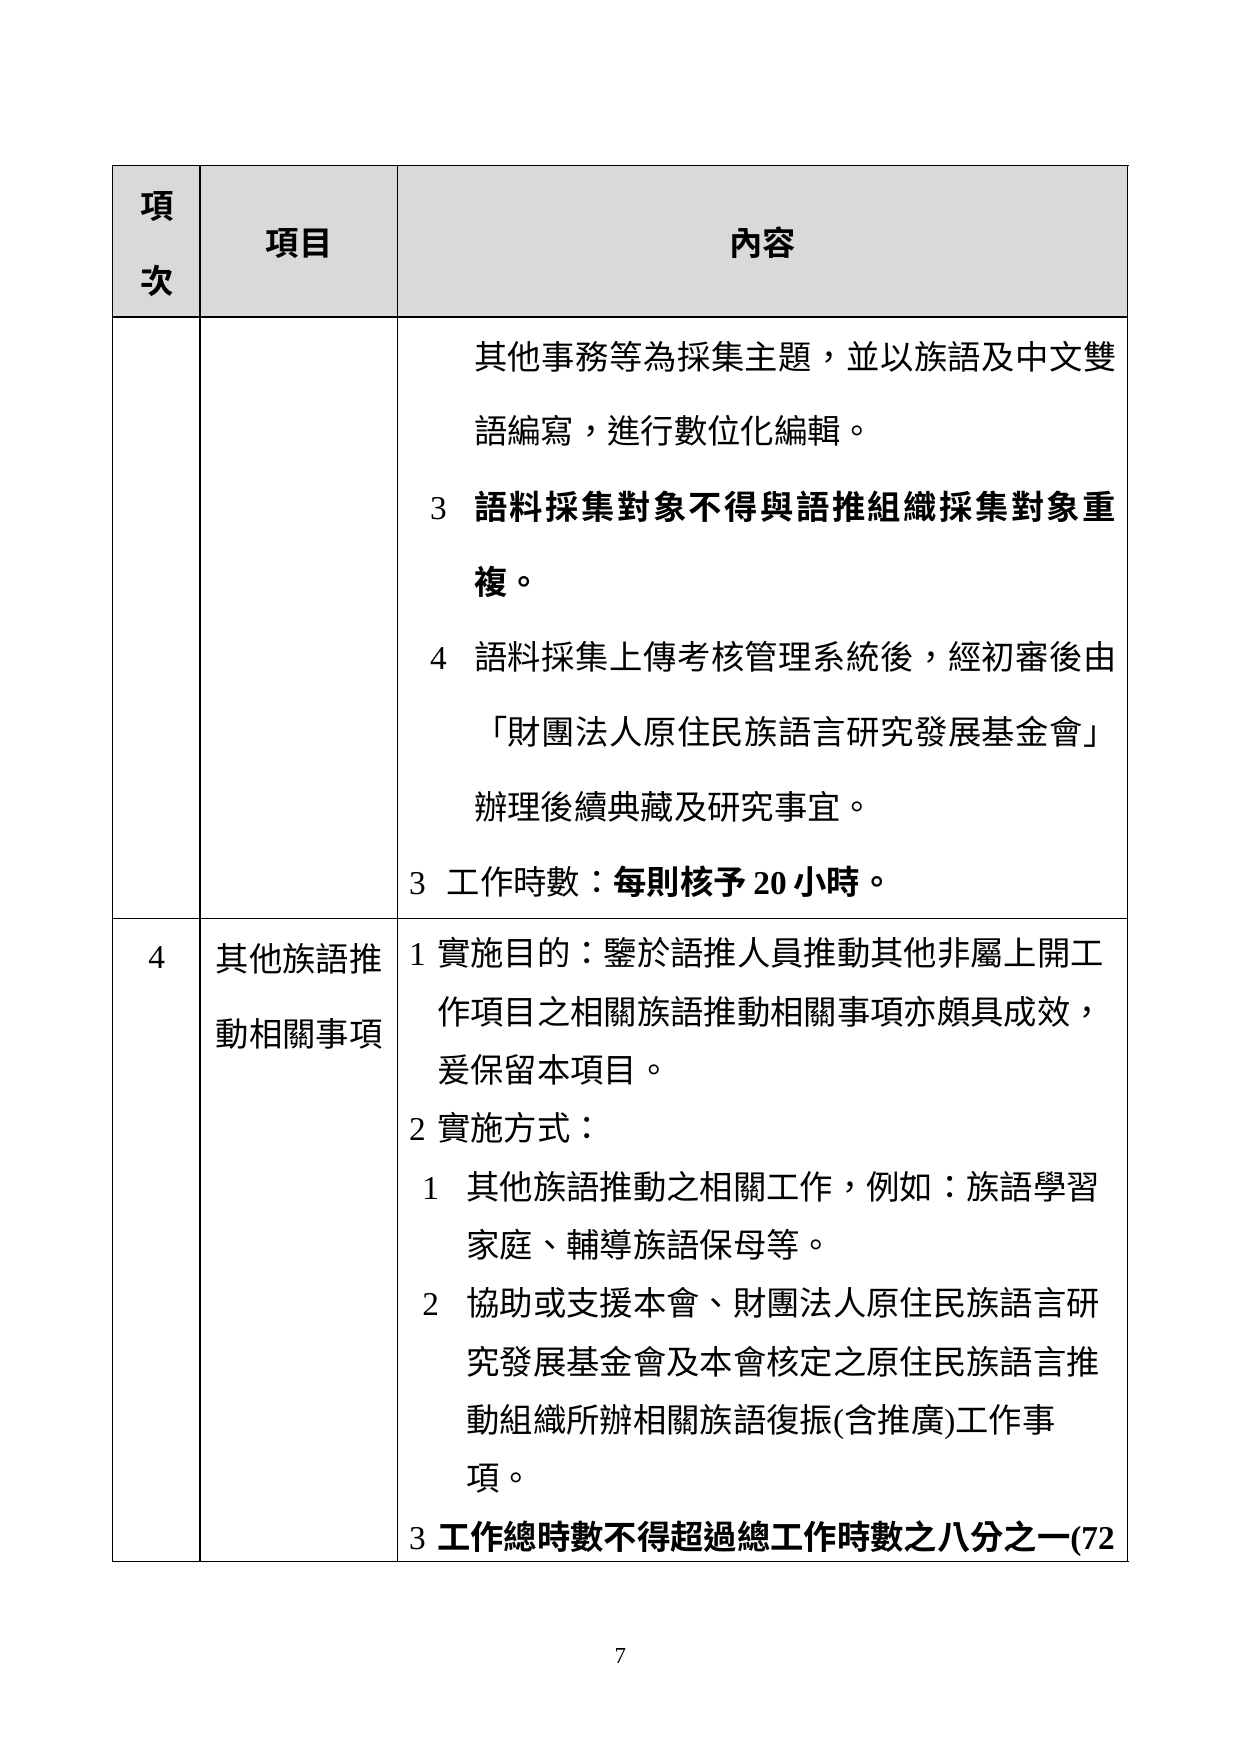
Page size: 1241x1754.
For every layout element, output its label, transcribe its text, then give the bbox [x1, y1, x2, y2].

table_cell [201, 318, 397, 918]
table_header 內容 [398, 166, 1127, 316]
table_cell [113, 318, 199, 918]
table_cell 其他族語推動相關事項 [201, 919, 397, 1561]
table_cell 4 [113, 919, 199, 1561]
table_cell 實施目的：鑒於語推人員推動其他非屬上開工作項目之相關族語推動相關事項亦頗具成效，爰保留本項目。 實施方式： 其他族語推動之相關工作，例如：族語學習家庭、輔導族語保母等。 協助或支援本會、財團法人原住民族語言研究發展基金會及本會核定之原住民族語言推動組織所辦相關族語復振(含推廣)工作事項。 工作總時數不得超過總工作時數之八分之一(72 [398, 919, 1127, 1561]
table_cell 其他事務等為採集主題，並以族語及中文雙語編寫，進行數位化編輯。 語料採集對象不得與語推組織採集對象重複。 語料採集上傳考核管理系統後，經初審後由「財團法人原住民族語言研究發展基金會」辦理後續典藏及研究事宜。 工作時數：每則核予20小時。 [398, 318, 1127, 918]
table_header 項目 [201, 166, 397, 316]
table_header 項次 [113, 166, 199, 316]
